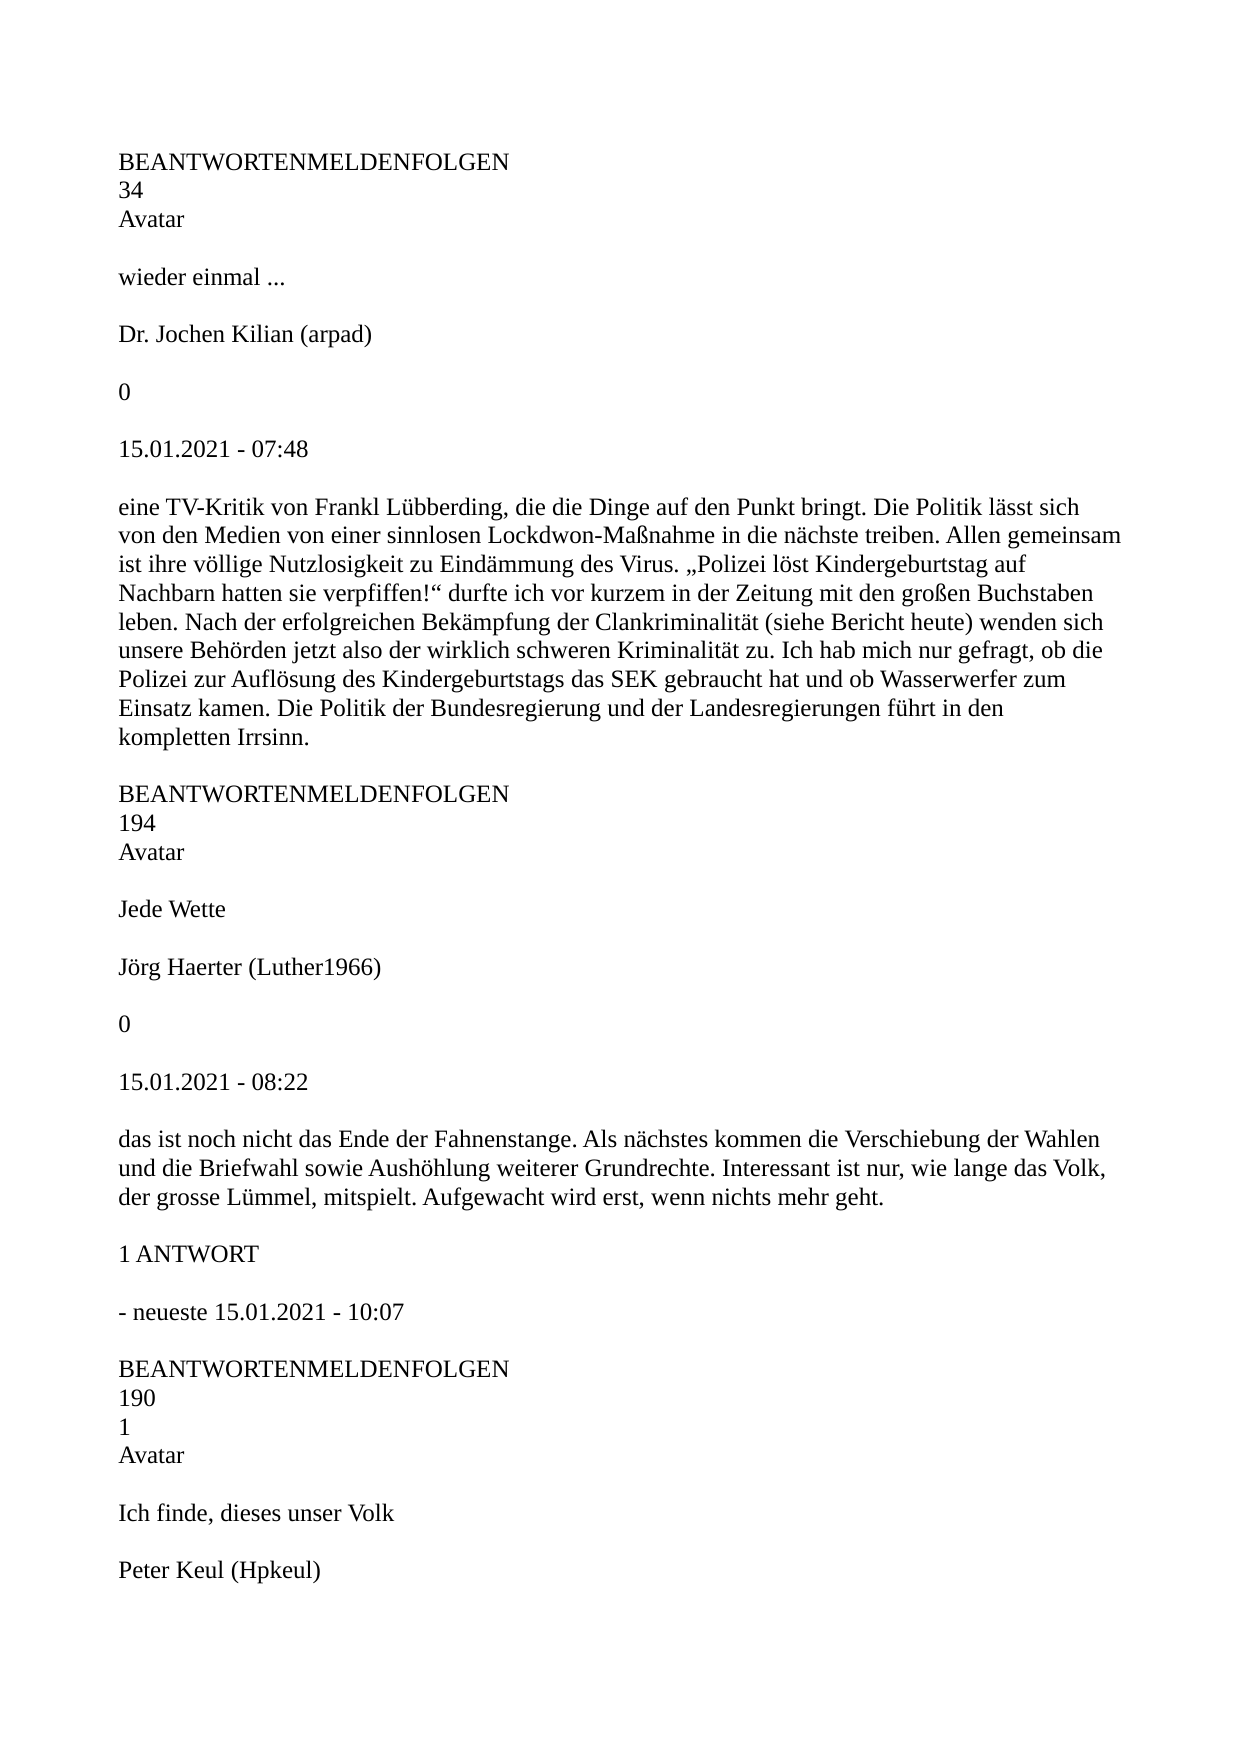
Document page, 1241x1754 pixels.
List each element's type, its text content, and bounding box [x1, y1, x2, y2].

text Ich finde, dieses unser Volk [118, 1498, 1122, 1527]
text 1 [118, 1412, 1122, 1441]
text Avatar [118, 204, 1122, 233]
text - neueste 15.01.2021 - 10:07 [118, 1297, 1122, 1326]
text 15.01.2021 - 07:48 [118, 434, 1122, 463]
text Avatar [118, 837, 1122, 866]
text 1 ANTWORT [118, 1239, 1122, 1268]
text BEANTWORTENMELDENFOLGEN [118, 1354, 1122, 1383]
text eine TV-Kritik von Frankl Lübberding, die die Dinge auf den Punkt bringt. Die Politik lässt sich von den Medien von einer sinnlosen Lockdwon-Maßnahme in die nächste treiben. Allen gemeinsam ist ihre völlige Nutzlosigkeit zu Eindämmung des Virus. „Polizei löst Kindergeburtstag auf Nachbarn hatten sie verpfiffen!“ durfte ich vor kurzem in der Zeitung mit den großen Buchstaben leben. Nach der erfolgreichen Bekämpfung der Clankriminalität (siehe Bericht heute) wenden sich unsere Behörden jetzt also der wirklich schweren Kriminalität zu. Ich hab mich nur gefragt, ob die Polizei zur Auflösung des Kindergeburtstags das SEK gebraucht hat und ob Wasserwerfer zum Einsatz kamen. Die Politik der Bundesregierung und der Landesregierungen führt in den kompletten Irrsinn. [118, 492, 1122, 751]
text Avatar [118, 1441, 1122, 1469]
text das ist noch nicht das Ende der Fahnenstange. Als nächstes kommen die Verschiebung der Wahlen und die Briefwahl sowie Aushöhlung weiterer Grundrechte. Interessant ist nur, wie lange das Volk, der grosse Lümmel, mitspielt. Aufgewacht wird erst, wenn nichts mehr geht. [118, 1124, 1122, 1211]
text 194 [118, 808, 1122, 837]
text 34 [118, 176, 1122, 204]
text 15.01.2021 - 08:22 [118, 1067, 1122, 1096]
text wieder einmal ... [118, 262, 1122, 291]
text 0 [118, 1009, 1122, 1038]
text Peter Keul (Hpkeul) [118, 1556, 1122, 1584]
text 0 [118, 377, 1122, 406]
text BEANTWORTENMELDENFOLGEN [118, 779, 1122, 808]
text Jede Wette [118, 894, 1122, 923]
text Dr. Jochen Kilian (arpad) [118, 319, 1122, 348]
text Jörg Haerter (Luther1966) [118, 952, 1122, 981]
text 190 [118, 1383, 1122, 1412]
text BEANTWORTENMELDENFOLGEN [118, 147, 1122, 176]
